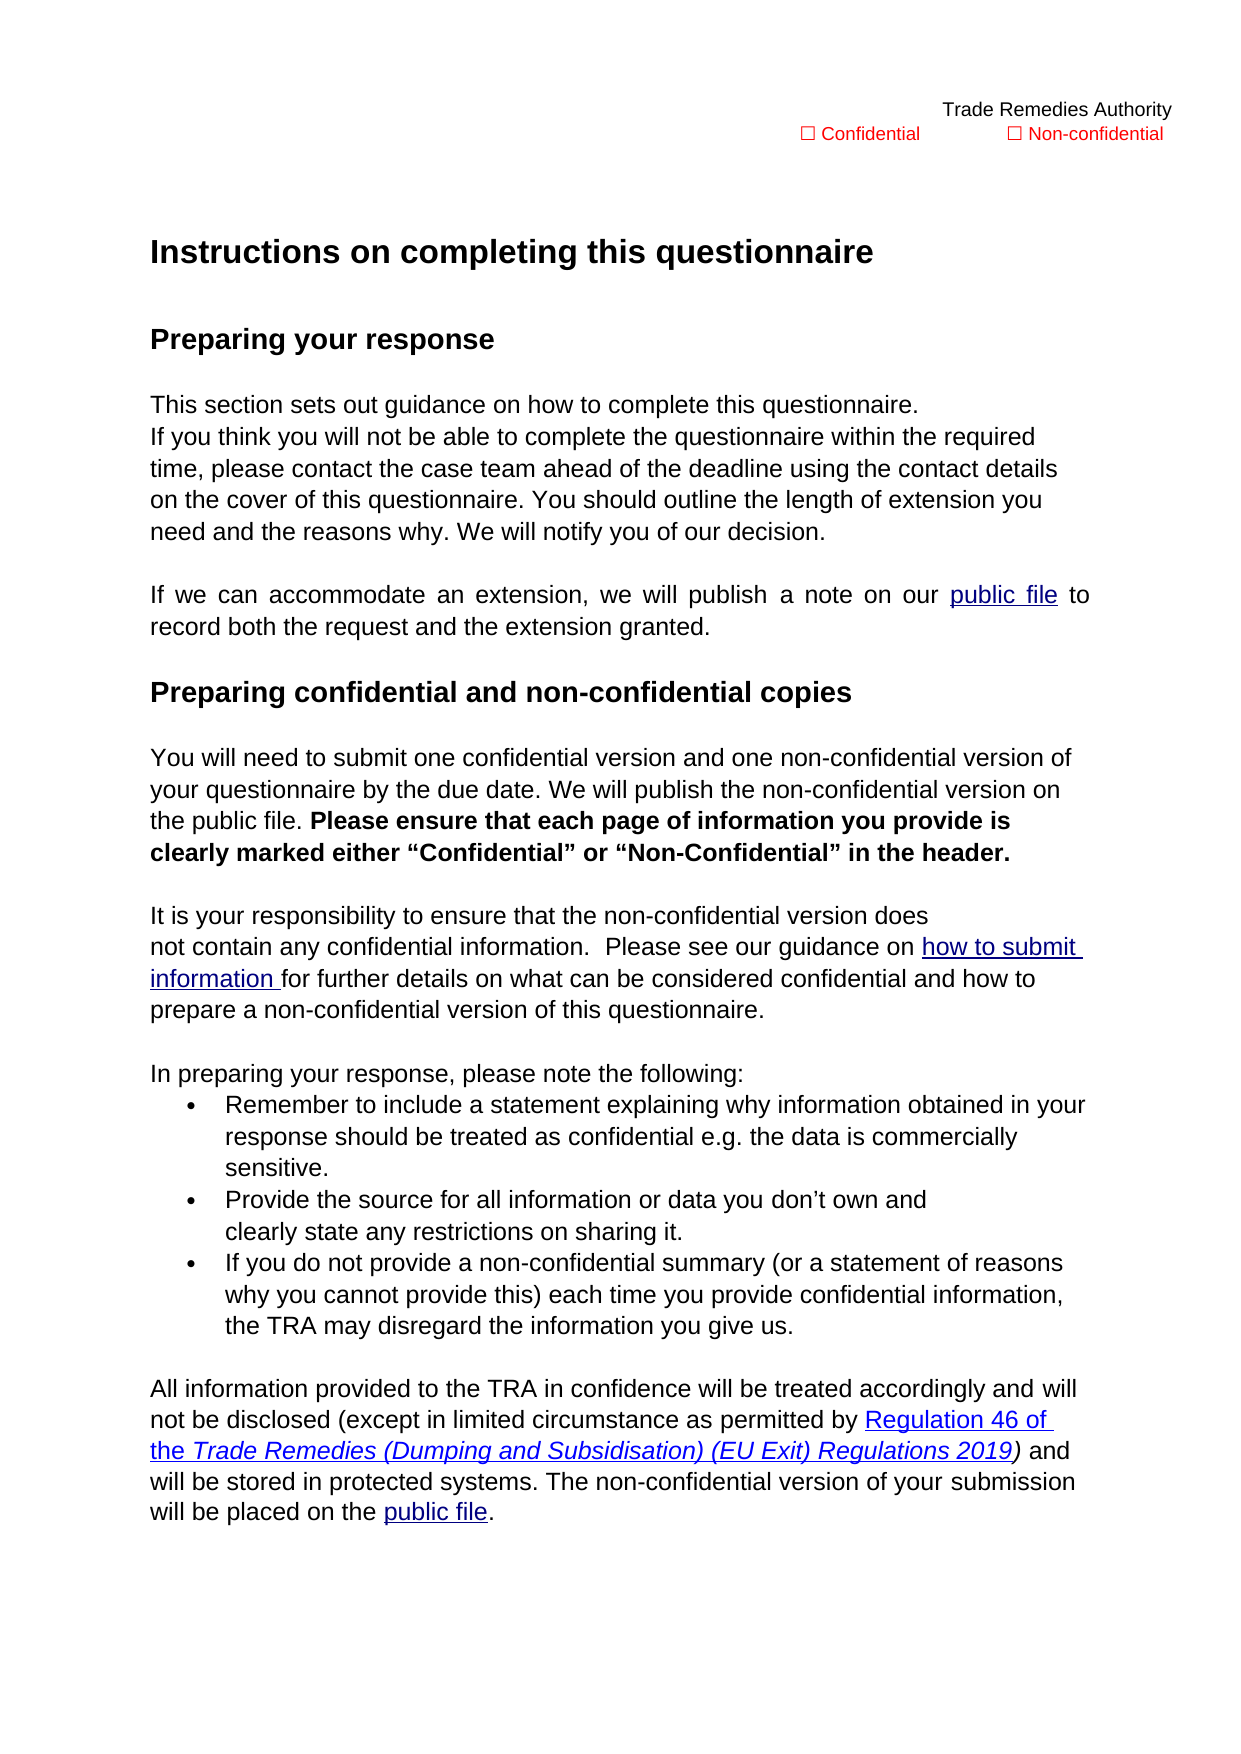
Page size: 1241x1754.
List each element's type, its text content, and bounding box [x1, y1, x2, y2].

list Remember to include a statement explaining why information obtained in your response should be treated as confidential e.g. the data is commercially sensitive. [187, 1090, 1090, 1182]
subtitle Preparing confidential and non-confidential copies [150, 674, 1090, 708]
text It is your responsibility to ensure that the non-confidential version does not contain any confidential information. Please see our guidance on how to submit information for further details on what can be considered confidential and how to prepare a non-confidential version of this questionnaire. [150, 901, 1090, 1024]
text You will need to submit one confidential version and one non-confidential version of your questionnaire by the due date. We will publish the non-confidential version on the public file. Please ensure that each page of information you provide is clearly marked either “Confidential” or “Non-Confidential” in the header. [150, 743, 1090, 866]
subtitle Preparing your response [150, 322, 1090, 356]
list If you do not provide a non-confidential summary (or a statement of reasons why you cannot provide this) each time you provide confidential information, the TRA may disregard the information you give us. [187, 1248, 1090, 1340]
text If you think you will not be able to complete the questionnaire within the required time, please contact the case team ahead of the deadline using the contact details on the cover of this questionnaire. You should outline the length of extension you need and the reasons why. We will notify you of our decision. [150, 422, 1090, 546]
text In preparing your response, please note the following: [150, 1059, 1090, 1087]
subtitle Instructions on completing this questionnaire [150, 232, 1090, 270]
text If we can accommodate an extension, we will publish a note on our public file to record both the request and the extension granted. [150, 580, 1090, 640]
text This section sets out guidance on how to complete this questionnaire. [150, 391, 1090, 419]
list Provide the source for all information or data you don’t own and clearly state any restrictions on sharing it. [187, 1185, 1090, 1245]
text All information provided to the TRA in confidence will be treated accordingly and will not be disclosed (except in limited circumstance as permitted by Regulation 46 of the Trade Remedies (Dumping and Subsidisation) (EU Exit) Regulations 2019) and will be stored in protected systems. The non-confidential version of your submission will be placed on the public file. [150, 1374, 1090, 1526]
